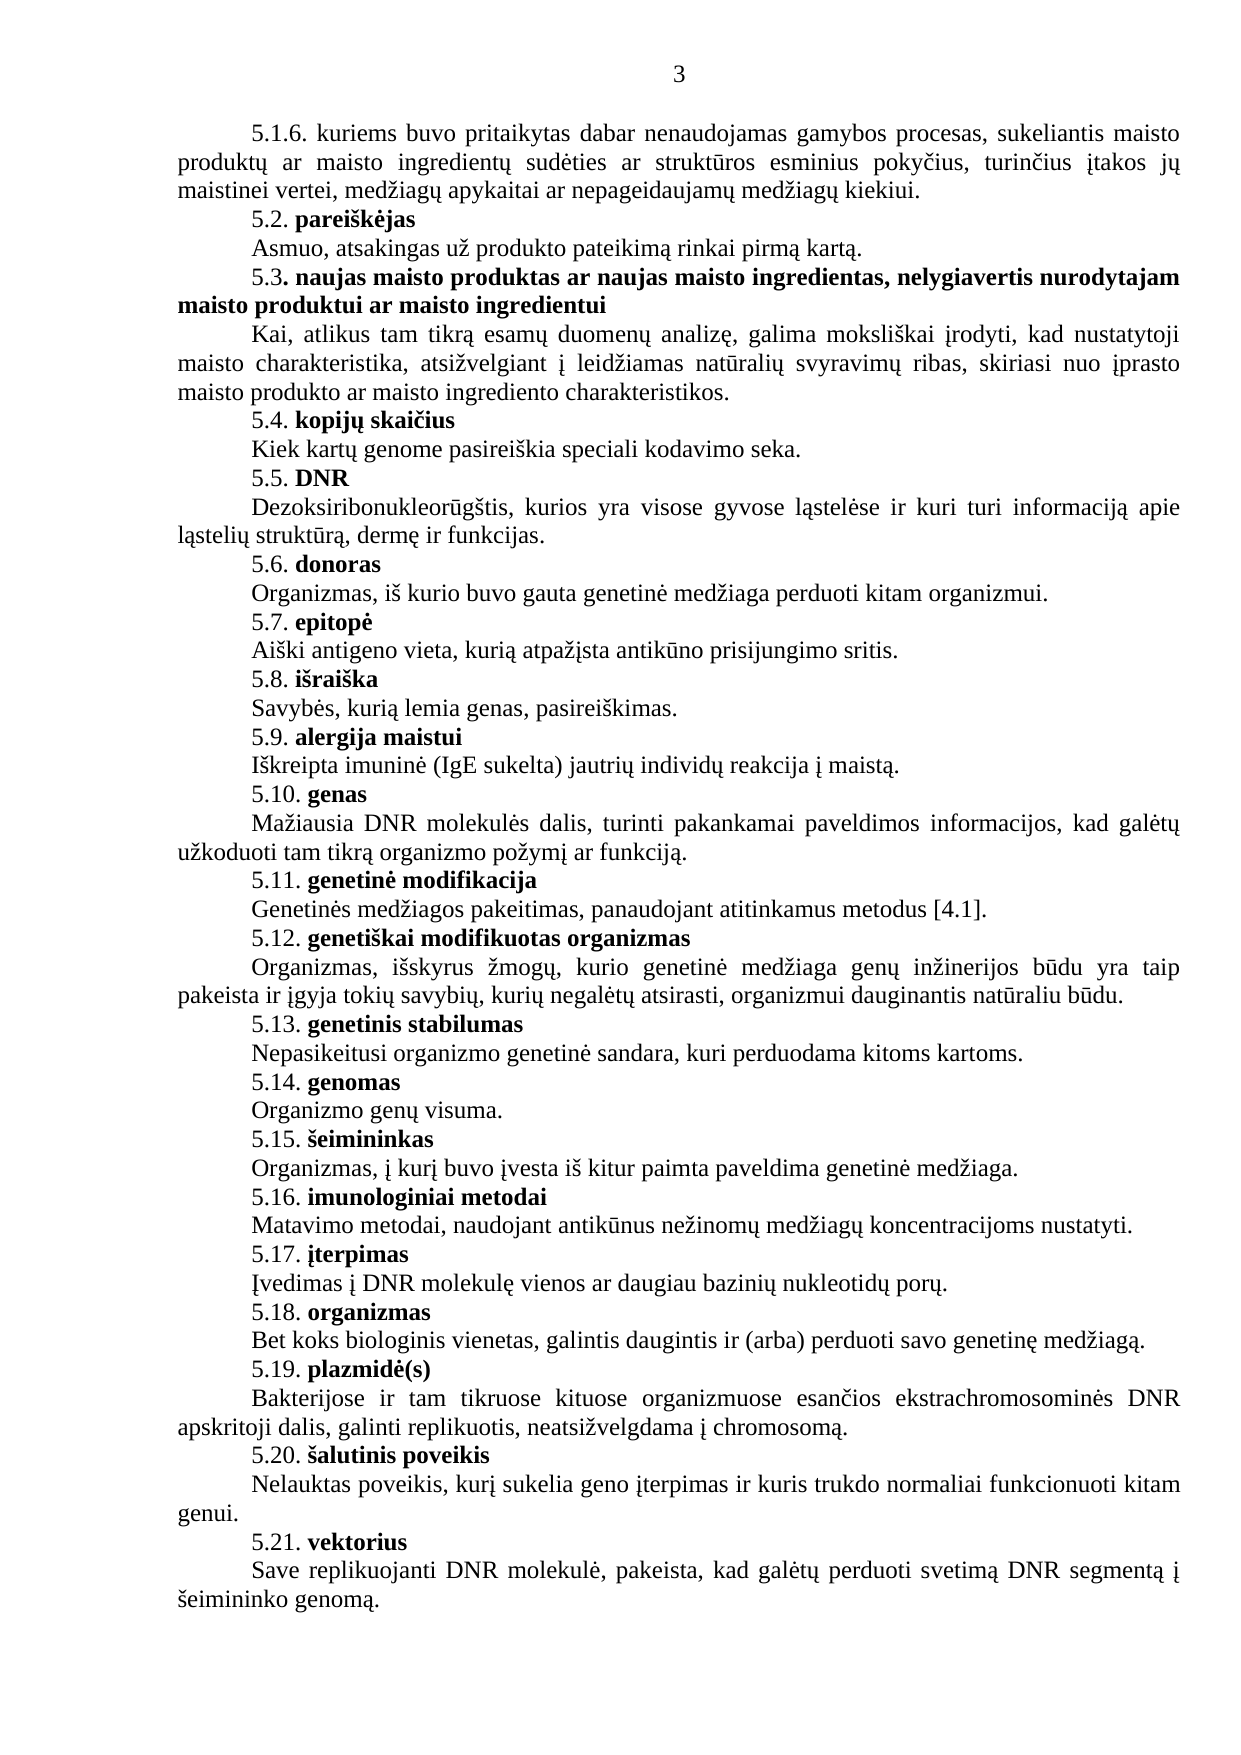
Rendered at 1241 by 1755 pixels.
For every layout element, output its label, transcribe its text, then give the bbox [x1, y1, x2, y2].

text 5.10. genas [177, 779, 1181, 808]
text 5.20. šalutinis poveikis [177, 1441, 1181, 1469]
text Matavimo metodai, naudojant antikūnus nežinomų medžiagų koncentracijoms nustatyti. [177, 1211, 1181, 1239]
text Mažiausia DNR molekulės dalis, turinti pakankamai paveldimos informacijos, kad galėtų užkoduoti tam tikrą organizmo požymį ar funkciją. [177, 808, 1181, 866]
text Iškreipta imuninė (IgE sukelta) jautrių individų reakcija į maistą. [177, 751, 1181, 779]
text 5.11. genetinė modifikacija [177, 866, 1181, 894]
text Organizmas, iš kurio buvo gauta genetinė medžiaga perduoti kitam organizmui. [177, 578, 1181, 607]
text Dezoksiribonukleorūgštis, kurios yra visose gyvose ląstelėse ir kuri turi informaciją apie ląstelių struktūrą, dermę ir funkcijas. [177, 492, 1181, 549]
text 5.12. genetiškai modifikuotas organizmas [177, 923, 1181, 952]
text 5.1.6. kuriems buvo pritaikytas dabar nenaudojamas gamybos procesas, sukeliantis maisto produktų ar maisto ingredientų sudėties ar struktūros esminius pokyčius, turinčius įtakos jų maistinei vertei, medžiagų apykaitai ar nepageidaujamų medžiagų kiekiui. [177, 118, 1181, 204]
text 5.9. alergija maistui [177, 722, 1181, 751]
text Kiek kartų genome pasireiškia speciali kodavimo seka. [177, 434, 1181, 463]
text 5.4. kopijų skaičius [177, 406, 1181, 434]
text 5.18. organizmas [177, 1297, 1181, 1326]
text 5.13. genetinis stabilumas [177, 1009, 1181, 1038]
text Aiški antigeno vieta, kurią atpažįsta antikūno prisijungimo sritis. [177, 636, 1181, 664]
text Kai, atlikus tam tikrą esamų duomenų analizę, galima moksliškai įrodyti, kad nustatytoji maisto charakteristika, atsižvelgiant į leidžiamas natūralių svyravimų ribas, skiriasi nuo įprasto maisto produkto ar maisto ingrediento charakteristikos. [177, 319, 1181, 406]
text Bakterijose ir tam tikruose kituose organizmuose esančios ekstrachromosominės DNR apskritoji dalis, galinti replikuotis, neatsižvelgdama į chromosomą. [177, 1383, 1181, 1441]
text Įvedimas į DNR molekulę vienos ar daugiau bazinių nukleotidų porų. [177, 1268, 1181, 1297]
text Organizmas, į kurį buvo įvesta iš kitur paimta paveldima genetinė medžiaga. [177, 1153, 1181, 1182]
text Nepasikeitusi organizmo genetinė sandara, kuri perduodama kitoms kartoms. [177, 1038, 1181, 1067]
text Savybės, kurią lemia genas, pasireiškimas. [177, 693, 1181, 722]
text 5.2. pareiškėjas [177, 204, 1181, 233]
text 5.16. imunologiniai metodai [177, 1182, 1181, 1211]
text 5.6. donoras [177, 549, 1181, 578]
text 5.17. įterpimas [177, 1239, 1181, 1268]
text 5.15. šeimininkas [177, 1124, 1181, 1153]
text 5.14. genomas [177, 1067, 1181, 1096]
text Asmuo, atsakingas už produkto pateikimą rinkai pirmą kartą. [177, 233, 1181, 262]
text 5.19. plazmidė(s) [177, 1354, 1181, 1383]
text Save replikuojanti DNR molekulė, pakeista, kad galėtų perduoti svetimą DNR segmentą į šeimininko genomą. [177, 1556, 1181, 1613]
text Bet koks biologinis vienetas, galintis daugintis ir (arba) perduoti savo genetinę medžiagą. [177, 1326, 1181, 1354]
text 5.8. išraiška [177, 664, 1181, 693]
text Organizmo genų visuma. [177, 1096, 1181, 1124]
text 5.5. DNR [177, 463, 1181, 492]
text Nelauktas poveikis, kurį sukelia geno įterpimas ir kuris trukdo normaliai funkcionuoti kitam genui. [177, 1469, 1181, 1527]
text 5.7. epitopė [177, 607, 1181, 636]
text 5.3. naujas maisto produktas ar naujas maisto ingredientas, nelygiavertis nurodytajam maisto produktui ar maisto ingredientui [177, 262, 1181, 319]
text 5.21. vektorius [177, 1527, 1181, 1556]
text Genetinės medžiagos pakeitimas, panaudojant atitinkamus metodus [4.1]. [177, 894, 1181, 923]
text Organizmas, išskyrus žmogų, kurio genetinė medžiaga genų inžinerijos būdu yra taip pakeista ir įgyja tokių savybių, kurių negalėtų atsirasti, organizmui dauginantis natūraliu būdu. [177, 952, 1181, 1009]
